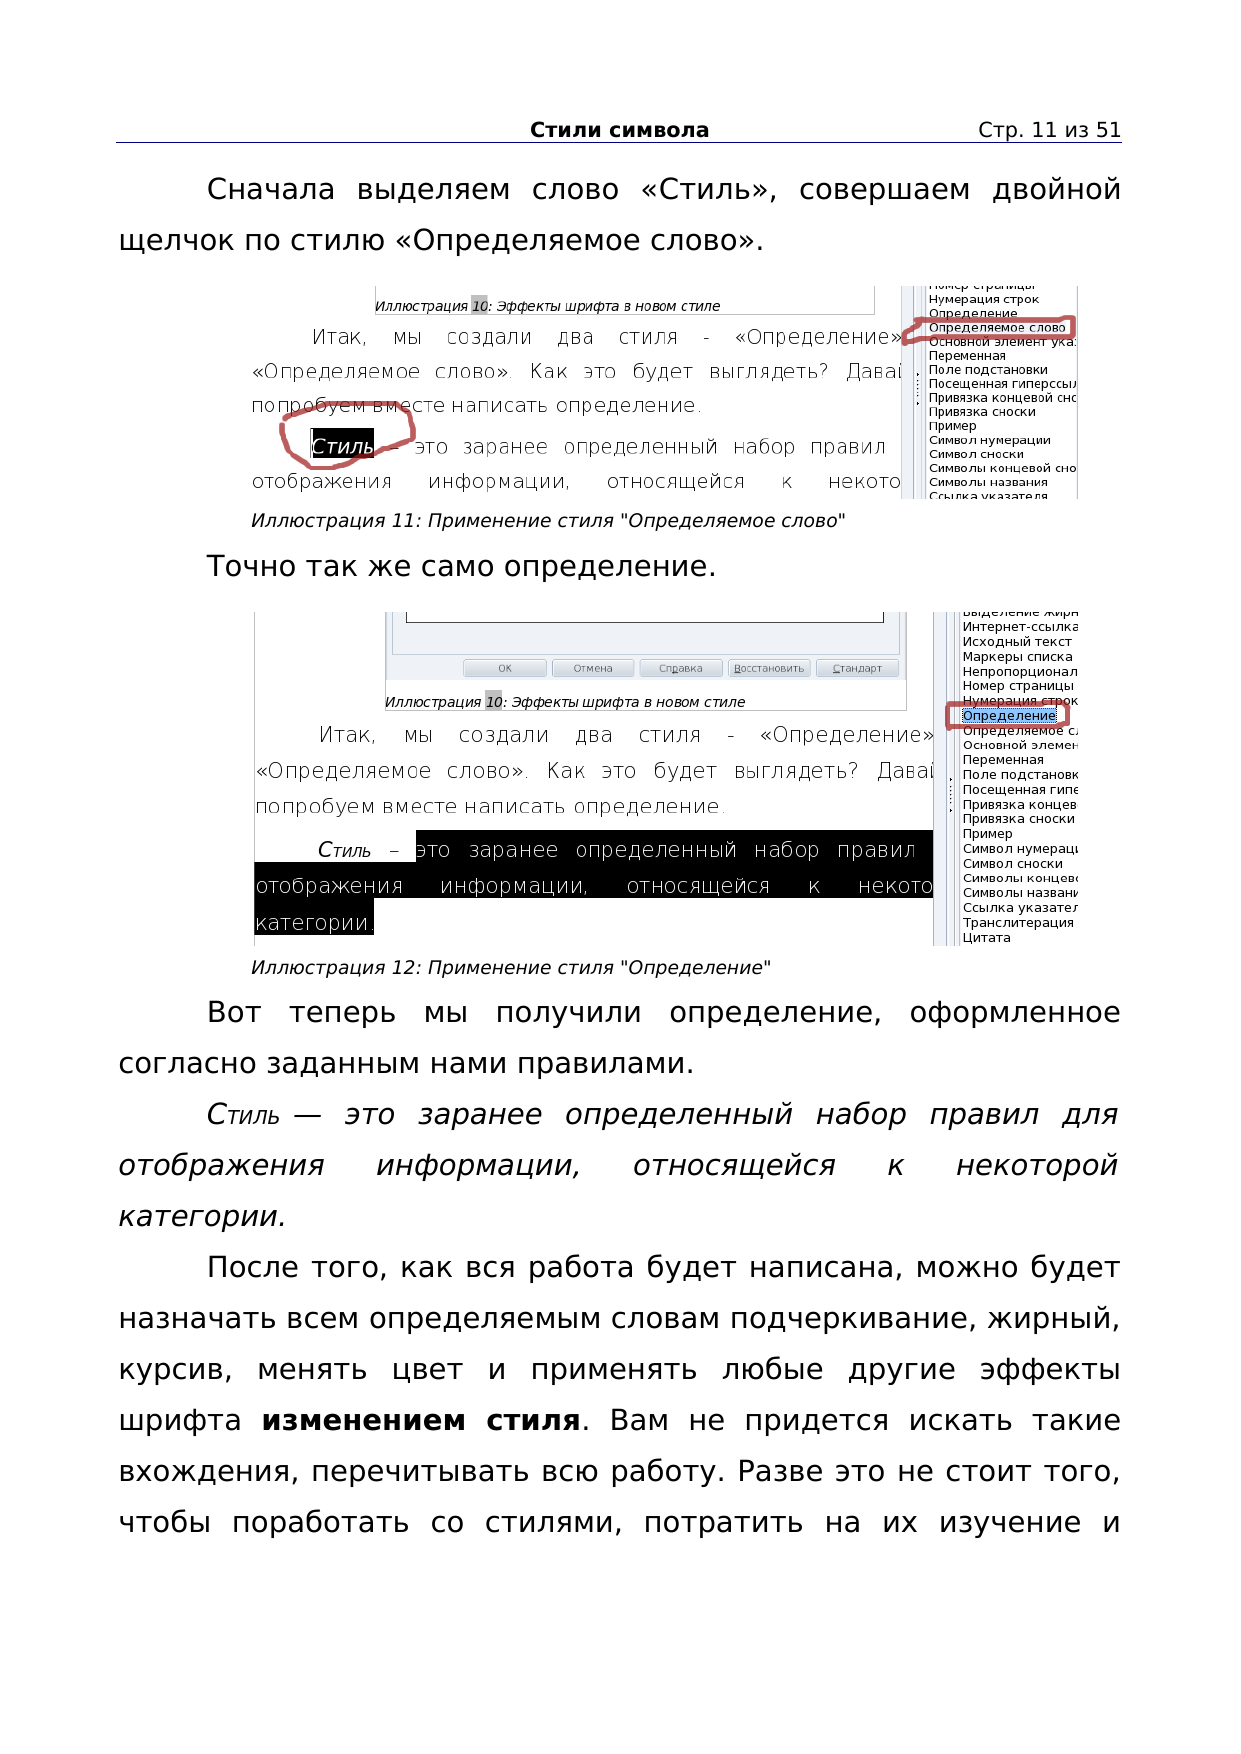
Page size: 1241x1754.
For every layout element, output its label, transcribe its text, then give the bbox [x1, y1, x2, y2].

picture [251, 286, 1078, 499]
text Иллюстрация 12: Применение стиля "Определение" [251, 946, 1078, 979]
text Точно так же само определение. [118, 549, 1122, 583]
text Стиль — это заранее определенный набор правил для отображения информации, относящейся к некоторой категории. [118, 1098, 1122, 1233]
text После того, как вся работа будет написана, можно будет назначать всем определяемым словам подчеркивание, жирный, курсив, менять цвет и применять любые другие эффекты шрифта изменением стиля. Вам не придется искать такие вхождения, перечитывать всю работу. Разве это не стоит того, чтобы поработать со стилями, потратить на их изучение и [118, 1251, 1122, 1539]
text Иллюстрация 11: Применение стиля "Определяемое слово" [251, 499, 1078, 532]
picture [251, 612, 1078, 946]
text Сначала выделяем слово «Стиль», совершаем двойной щелчок по стилю «Определяемое слово». [118, 172, 1122, 257]
text Вот теперь мы получили определение, оформленное согласно заданным нами правилами. [118, 996, 1122, 1081]
